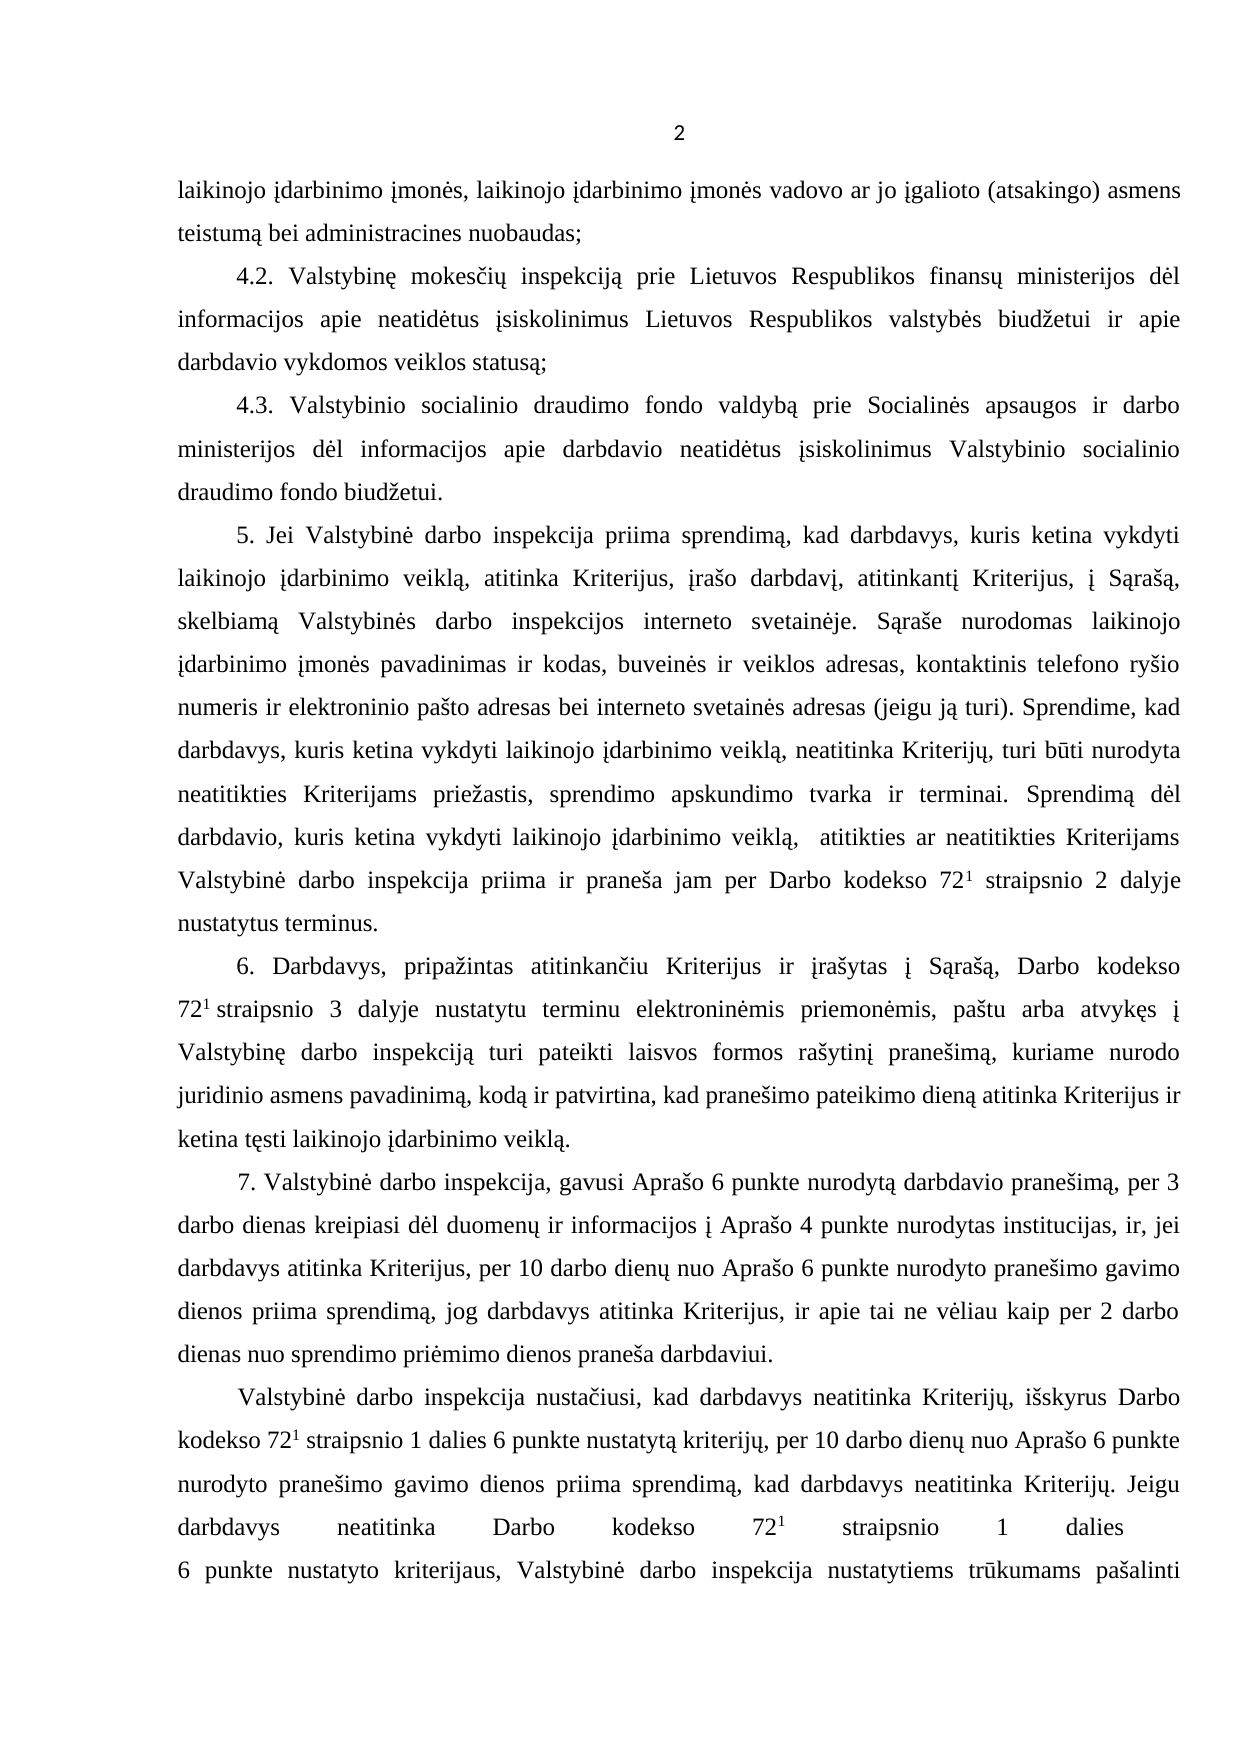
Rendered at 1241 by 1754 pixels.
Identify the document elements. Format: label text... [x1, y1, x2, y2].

text laikinojo įdarbinimo įmonės, laikinojo įdarbinimo įmonės vadovo ar jo įgalioto (atsakingo) asmens teistumą bei administracines nuobaudas; [177, 175, 1181, 247]
text 6. Darbdavys, pripažintas atitinkančiu Kriterijus ir įrašytas į Sąrašą, Darbo kodekso 721 straipsnio 3 dalyje nustatytu terminu elektroninėmis priemonėmis, paštu arba atvykęs į Valstybinę darbo inspekciją turi pateikti laisvos formos rašytinį pranešimą, kuriame nurodo juridinio asmens pavadinimą, kodą ir patvirtina, kad pranešimo pateikimo dieną atitinka Kriterijus ir ketina tęsti laikinojo įdarbinimo veiklą. [177, 951, 1181, 1152]
text 4.3. Valstybinio socialinio draudimo fondo valdybą prie Socialinės apsaugos ir darbo ministerijos dėl informacijos apie darbdavio neatidėtus įsiskolinimus Valstybinio socialinio draudimo fondo biudžetui. [177, 391, 1181, 506]
text 4.2. Valstybinę mokesčių inspekciją prie Lietuvos Respublikos finansų ministerijos dėl informacijos apie neatidėtus įsiskolinimus Lietuvos Respublikos valstybės biudžetui ir apie darbdavio vykdomos veiklos statusą; [177, 261, 1181, 376]
text Valstybinė darbo inspekcija nustačiusi, kad darbdavys neatitinka Kriterijų, išskyrus Darbo kodekso 721 straipsnio 1 dalies 6 punkte nustatytą kriterijų, per 10 darbo dienų nuo Aprašo 6 punkte nurodyto pranešimo gavimo dienos priima sprendimą, kad darbdavys neatitinka Kriterijų. Jeigu darbdavys neatitinka Darbo kodekso 721 straipsnio 1 dalies 6 punkte nustatyto kriterijaus, Valstybinė darbo inspekcija nustatytiems trūkumams pašalinti [177, 1382, 1181, 1584]
text 5. Jei Valstybinė darbo inspekcija priima sprendimą, kad darbdavys, kuris ketina vykdyti laikinojo įdarbinimo veiklą, atitinka Kriterijus, įrašo darbdavį, atitinkantį Kriterijus, į Sąrašą, skelbiamą Valstybinės darbo inspekcijos interneto svetainėje. Sąraše nurodomas laikinojo įdarbinimo įmonės pavadinimas ir kodas, buveinės ir veiklos adresas, kontaktinis telefono ryšio numeris ir elektroninio pašto adresas bei interneto svetainės adresas (jeigu ją turi). Sprendime, kad darbdavys, kuris ketina vykdyti laikinojo įdarbinimo veiklą, neatitinka Kriterijų, turi būti nurodyta neatitikties Kriterijams priežastis, sprendimo apskundimo tvarka ir terminai. Sprendimą dėl darbdavio, kuris ketina vykdyti laikinojo įdarbinimo veiklą, atitikties ar neatitikties Kriterijams Valstybinė darbo inspekcija priima ir praneša jam per Darbo kodekso 721 straipsnio 2 dalyje nustatytus terminus. [177, 520, 1181, 937]
text 7. Valstybinė darbo inspekcija, gavusi Aprašo 6 punkte nurodytą darbdavio pranešimą, per 3 darbo dienas kreipiasi dėl duomenų ir informacijos į Aprašo 4 punkte nurodytas institucijas, ir, jei darbdavys atitinka Kriterijus, per 10 darbo dienų nuo Aprašo 6 punkte nurodyto pranešimo gavimo dienos priima sprendimą, jog darbdavys atitinka Kriterijus, ir apie tai ne vėliau kaip per 2 darbo dienas nuo sprendimo priėmimo dienos praneša darbdaviui. [177, 1167, 1181, 1368]
